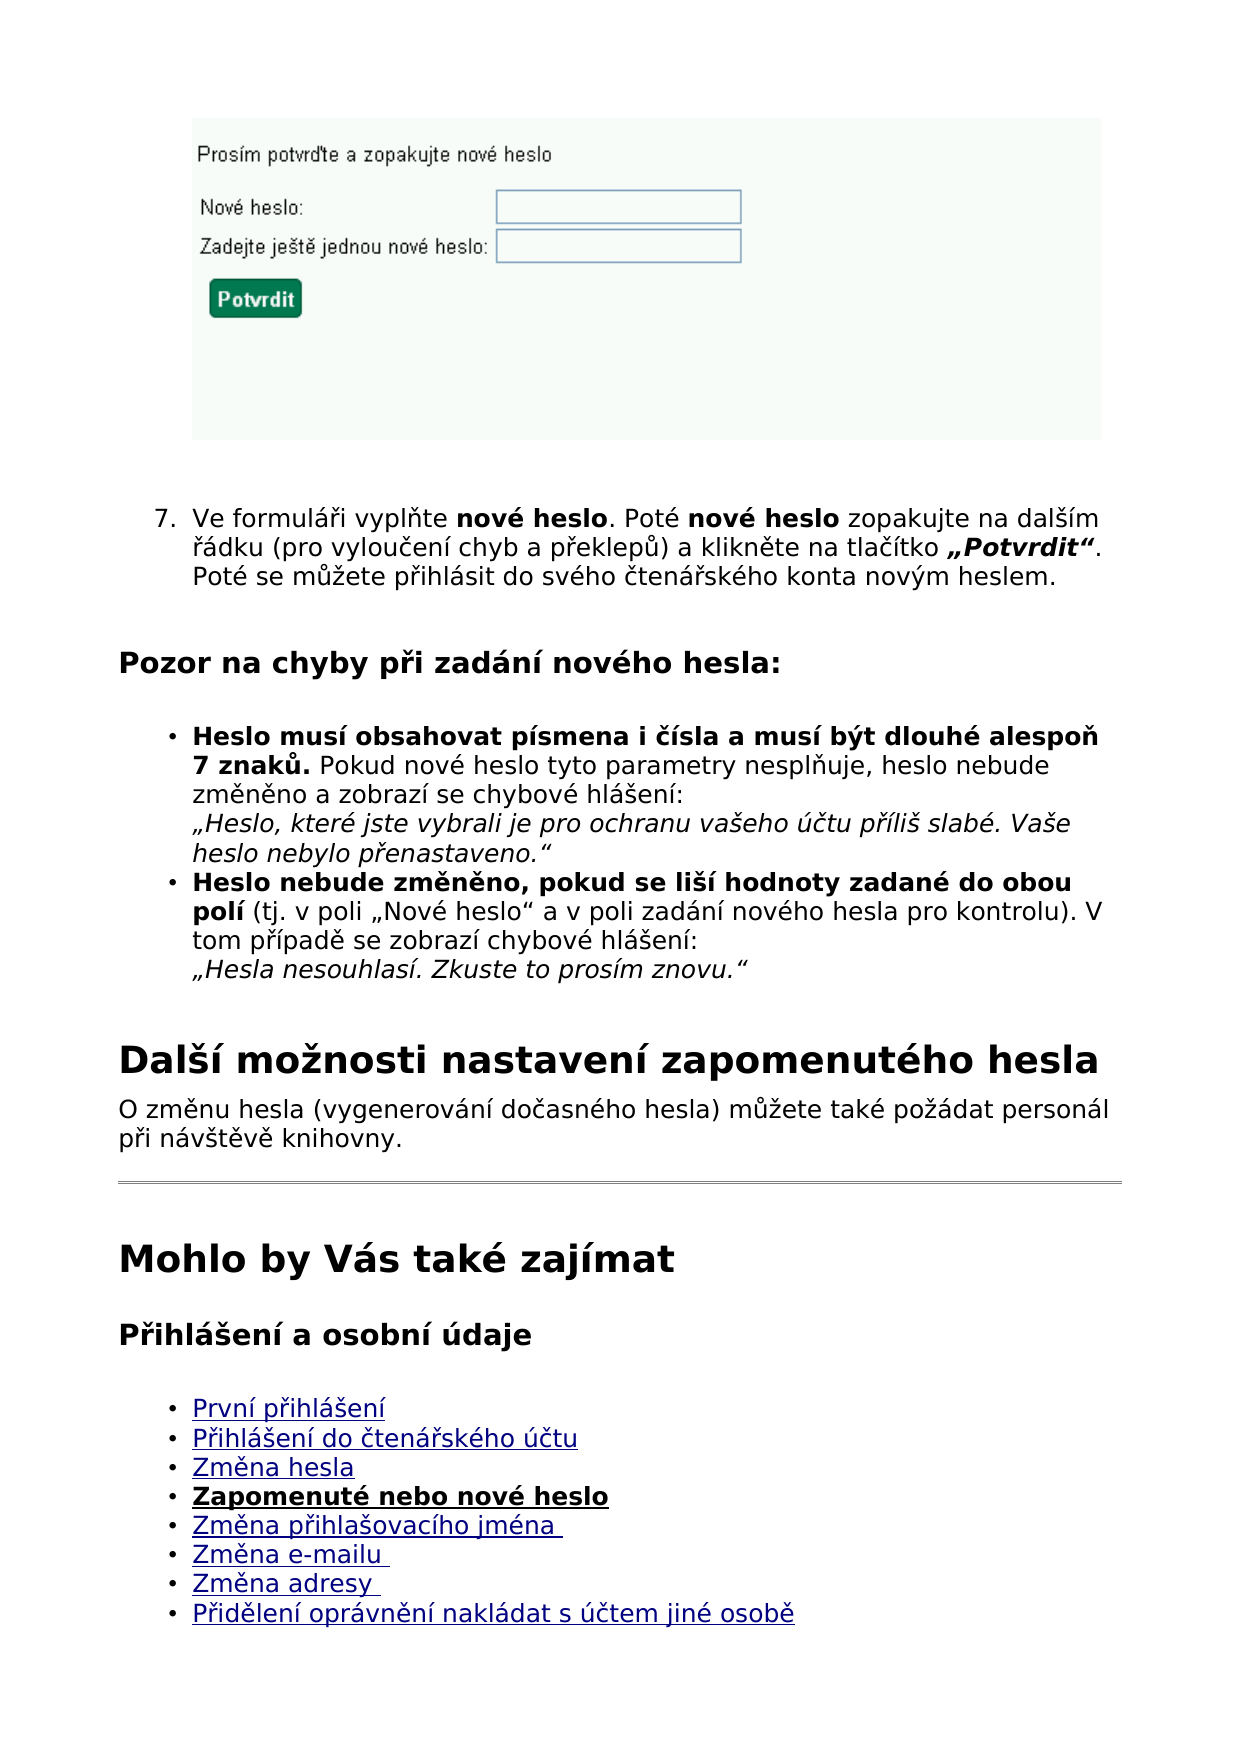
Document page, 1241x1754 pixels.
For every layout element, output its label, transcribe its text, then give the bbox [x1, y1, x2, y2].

list Zapomenuté nebo nové heslo [177, 1482, 1122, 1511]
text O změnu hesla (vygenerování dočasného hesla) můžete také požádat personál při návštěvě knihovny. [118, 1095, 1122, 1154]
subtitle Přihlášení a osobní údaje [118, 1319, 1122, 1353]
list Změna hesla [177, 1453, 1122, 1482]
subtitle Pozor na chyby při zadání nového hesla: [118, 646, 1122, 680]
list První přihlášení [177, 1394, 1122, 1424]
list Heslo musí obsahovat písmena i čísla a musí být dlouhé alespoň 7 znaků. Pokud nové heslo tyto parametry nesplňuje, heslo nebude změněno a zobrazí se chybové hlášení: „Heslo, které jste vybrali je pro ochranu vašeho účtu příliš slabé. Vaše heslo nebylo přenastaveno.“ [177, 722, 1122, 868]
list Změna adresy [177, 1569, 1122, 1599]
subtitle Mohlo by Vás také zajímat [118, 1237, 1122, 1281]
list Ve formuláři vyplňte nové heslo. Poté nové heslo zopakujte na dalším řádku (pro vyloučení chyb a překlepů) a klikněte na tlačítko „Potvrdit“. Poté se můžete přihlásit do svého čtenářského konta novým heslem. [177, 504, 1122, 592]
list Přihlášení do čtenářského účtu [177, 1424, 1122, 1453]
list Změna přihlašovacího jména [177, 1511, 1122, 1540]
list Heslo nebude změněno, pokud se liší hodnoty zadané do obou polí (tj. v poli „Nové heslo“ a v poli zadání nového hesla pro kontrolu). V tom případě se zobrazí chybové hlášení: „Hesla nesouhlasí. Zkuste to prosím znovu.“ [177, 868, 1122, 985]
picture [192, 118, 1102, 440]
list Přidělení oprávnění nakládat s účtem jiné osobě [177, 1599, 1122, 1628]
list Změna e-mailu [177, 1540, 1122, 1569]
list [177, 118, 1122, 504]
subtitle Další možnosti nastavení zapomenutého hesla [118, 1039, 1122, 1083]
